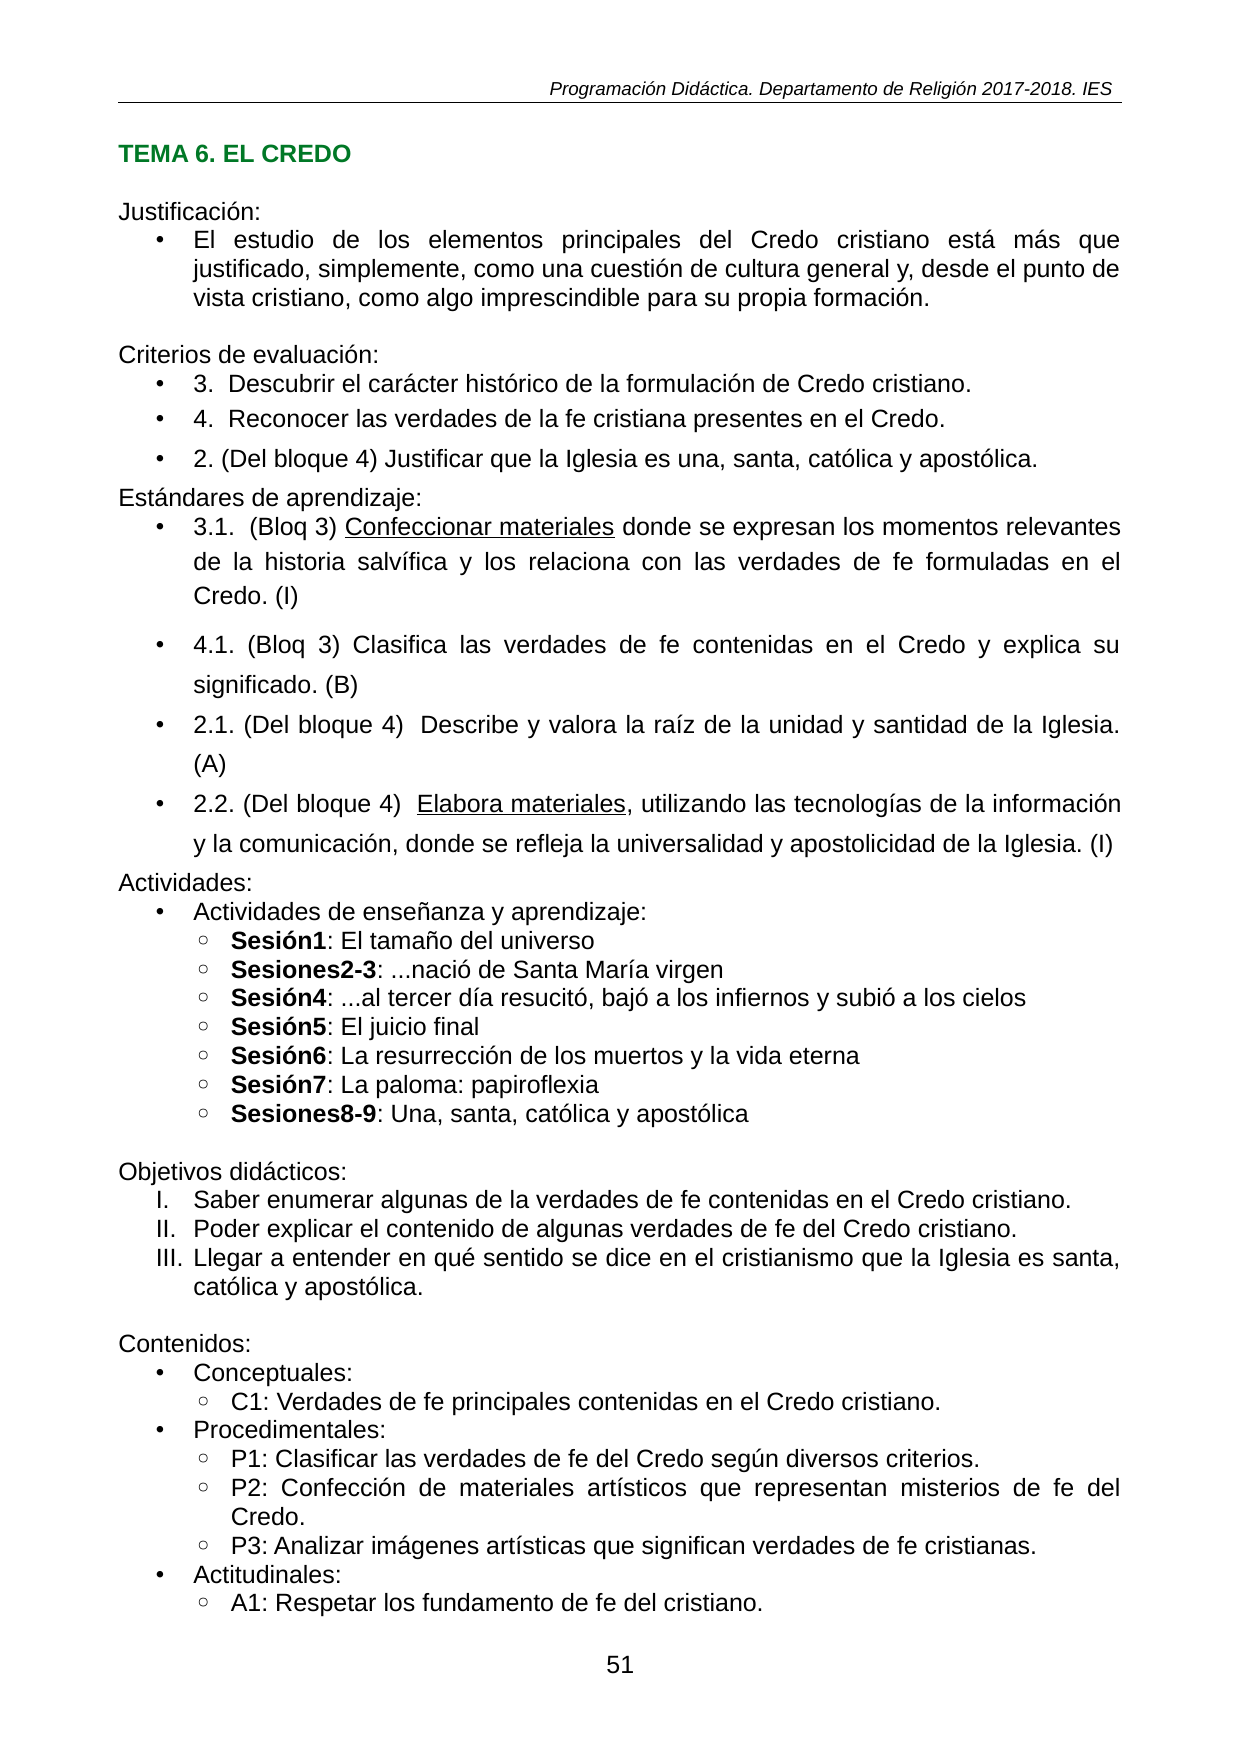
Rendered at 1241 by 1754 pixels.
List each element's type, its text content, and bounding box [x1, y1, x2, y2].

list 4. Reconocer las verdades de la fe cristiana presentes en el Credo. [156, 404, 1122, 433]
list Sesión7: La paloma: papiroflexia [193, 1070, 1122, 1099]
list Sesión4: ...al tercer día resucitó, bajó a los infiernos y subió a los cielos [193, 983, 1122, 1012]
list Sesión5: El juicio final [193, 1012, 1122, 1041]
list Actitudinales: [156, 1559, 1122, 1588]
text Actividades: [118, 868, 1122, 897]
list Sesión6: La resurrección de los muertos y la vida eterna [193, 1041, 1122, 1070]
list 2.2. (Del bloque 4) Elabora materiales, utilizando las tecnologías de la información y la comunicación, donde se refleja la universalidad y apostolicidad de la Iglesia. (I) [156, 789, 1122, 857]
list 2. (Del bloque 4) Justificar que la Iglesia es una, santa, católica y apostólica. [156, 444, 1122, 472]
list Actividades de enseñanza y aprendizaje: [156, 897, 1122, 926]
text Objetivos didácticos: [118, 1156, 1122, 1185]
list P2: Confección de materiales artísticos que representan misterios de fe del Credo. [193, 1473, 1122, 1531]
list Procedimentales: [156, 1415, 1122, 1444]
text Contenidos: [118, 1329, 1122, 1358]
list Llegar a entender en qué sentido se dice en el cristianismo que la Iglesia es santa, católica y apostólica. [156, 1243, 1122, 1300]
list Poder explicar el contenido de algunas verdades de fe del Credo cristiano. [156, 1214, 1122, 1243]
text Criterios de evaluación: [118, 341, 1122, 369]
text TEMA 6. EL CREDO [118, 139, 1122, 168]
list P3: Analizar imágenes artísticas que significan verdades de fe cristianas. [193, 1531, 1122, 1559]
list 3. Descubrir el carácter histórico de la formulación de Credo cristiano. [156, 369, 1122, 398]
list 3.1. (Bloq 3) Confeccionar materiales donde se expresan los momentos relevantes de la historia salvífica y los relaciona con las verdades de fe formuladas en el Credo. (I) [156, 512, 1122, 610]
list Conceptuales: [156, 1358, 1122, 1387]
text Justificación: [118, 197, 1122, 225]
list A1: Respetar los fundamento de fe del cristiano. [193, 1588, 1122, 1617]
list 4.1. (Bloq 3) Clasifica las verdades de fe contenidas en el Credo y explica su significado. (B) [156, 630, 1122, 699]
list El estudio de los elementos principales del Credo cristiano está más que justificado, simplemente, como una cuestión de cultura general y, desde el punto de vista cristiano, como algo imprescindible para su propia formación. [156, 225, 1122, 312]
list P1: Clasificar las verdades de fe del Credo según diversos criterios. [193, 1444, 1122, 1473]
list C1: Verdades de fe principales contenidas en el Credo cristiano. [193, 1387, 1122, 1415]
list 2.1. (Del bloque 4) Describe y valora la raíz de la unidad y santidad de la Iglesia. (A) [156, 709, 1122, 778]
list Sesiones8-9: Una, santa, católica y apostólica [193, 1099, 1122, 1128]
list Sesión1: El tamaño del universo [193, 926, 1122, 954]
list Saber enumerar algunas de la verdades de fe contenidas en el Credo cristiano. [156, 1185, 1122, 1214]
text Estándares de aprendizaje: [118, 483, 1122, 512]
list Sesiones2-3: ...nació de Santa María virgen [193, 954, 1122, 983]
